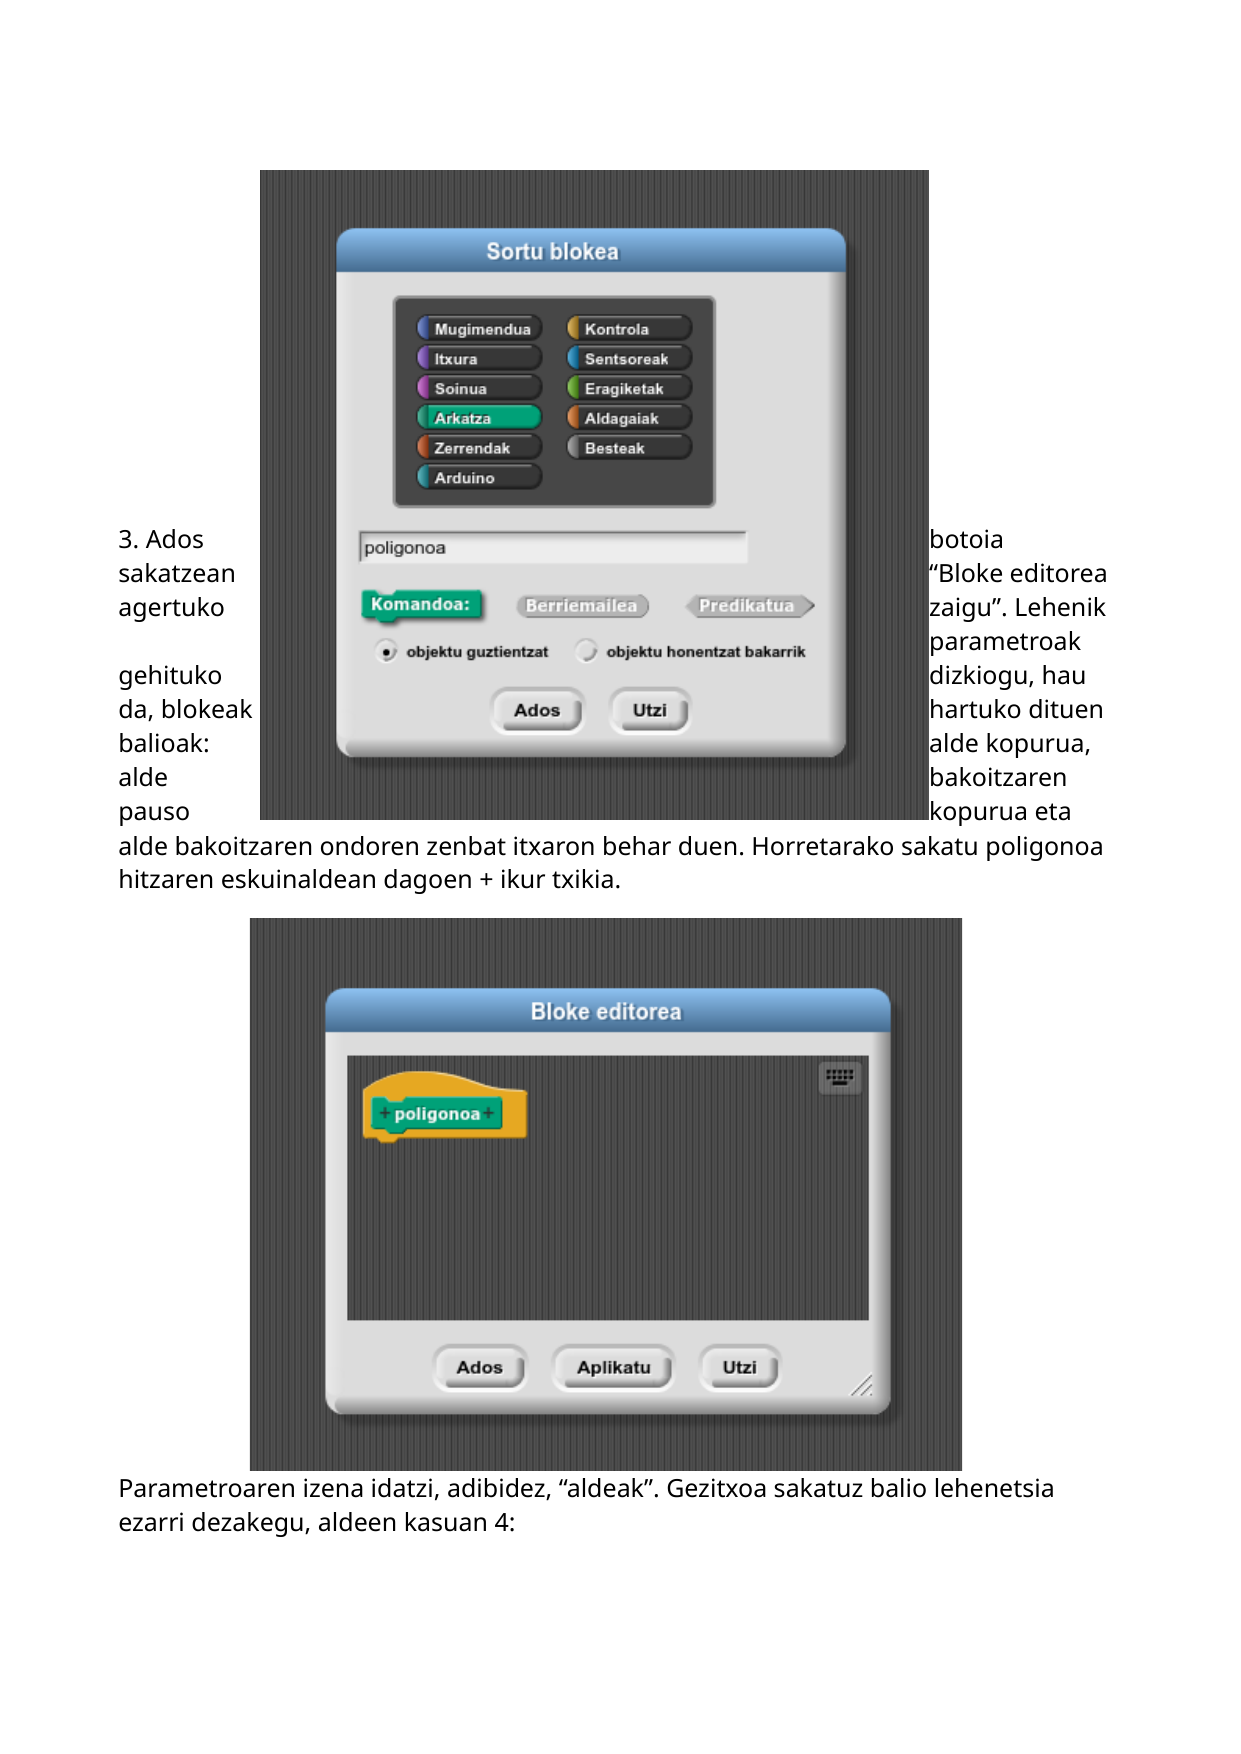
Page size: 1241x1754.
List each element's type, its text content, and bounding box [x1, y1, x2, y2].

text 3. Ados botoia sakatzean “Bloke editorea agertuko zaigu”. Lehenik parametroak gehituko dizkiogu, hau da, blokeak hartuko dituen balioak: alde kopurua, alde bakoitzaren pauso kopurua eta alde bakoitzaren ondoren zenbat itxaron behar duen. Horretarako sakatu poligonoa hitzaren eskuinaldean dagoen + ikur txikia. [118, 522, 1122, 896]
text Parametroaren izena idatzi, adibidez, “aldeak”. Gezitxoa sakatuz balio lehenetsia ezarri dezakegu, aldeen kasuan 4: [118, 1436, 1122, 1539]
